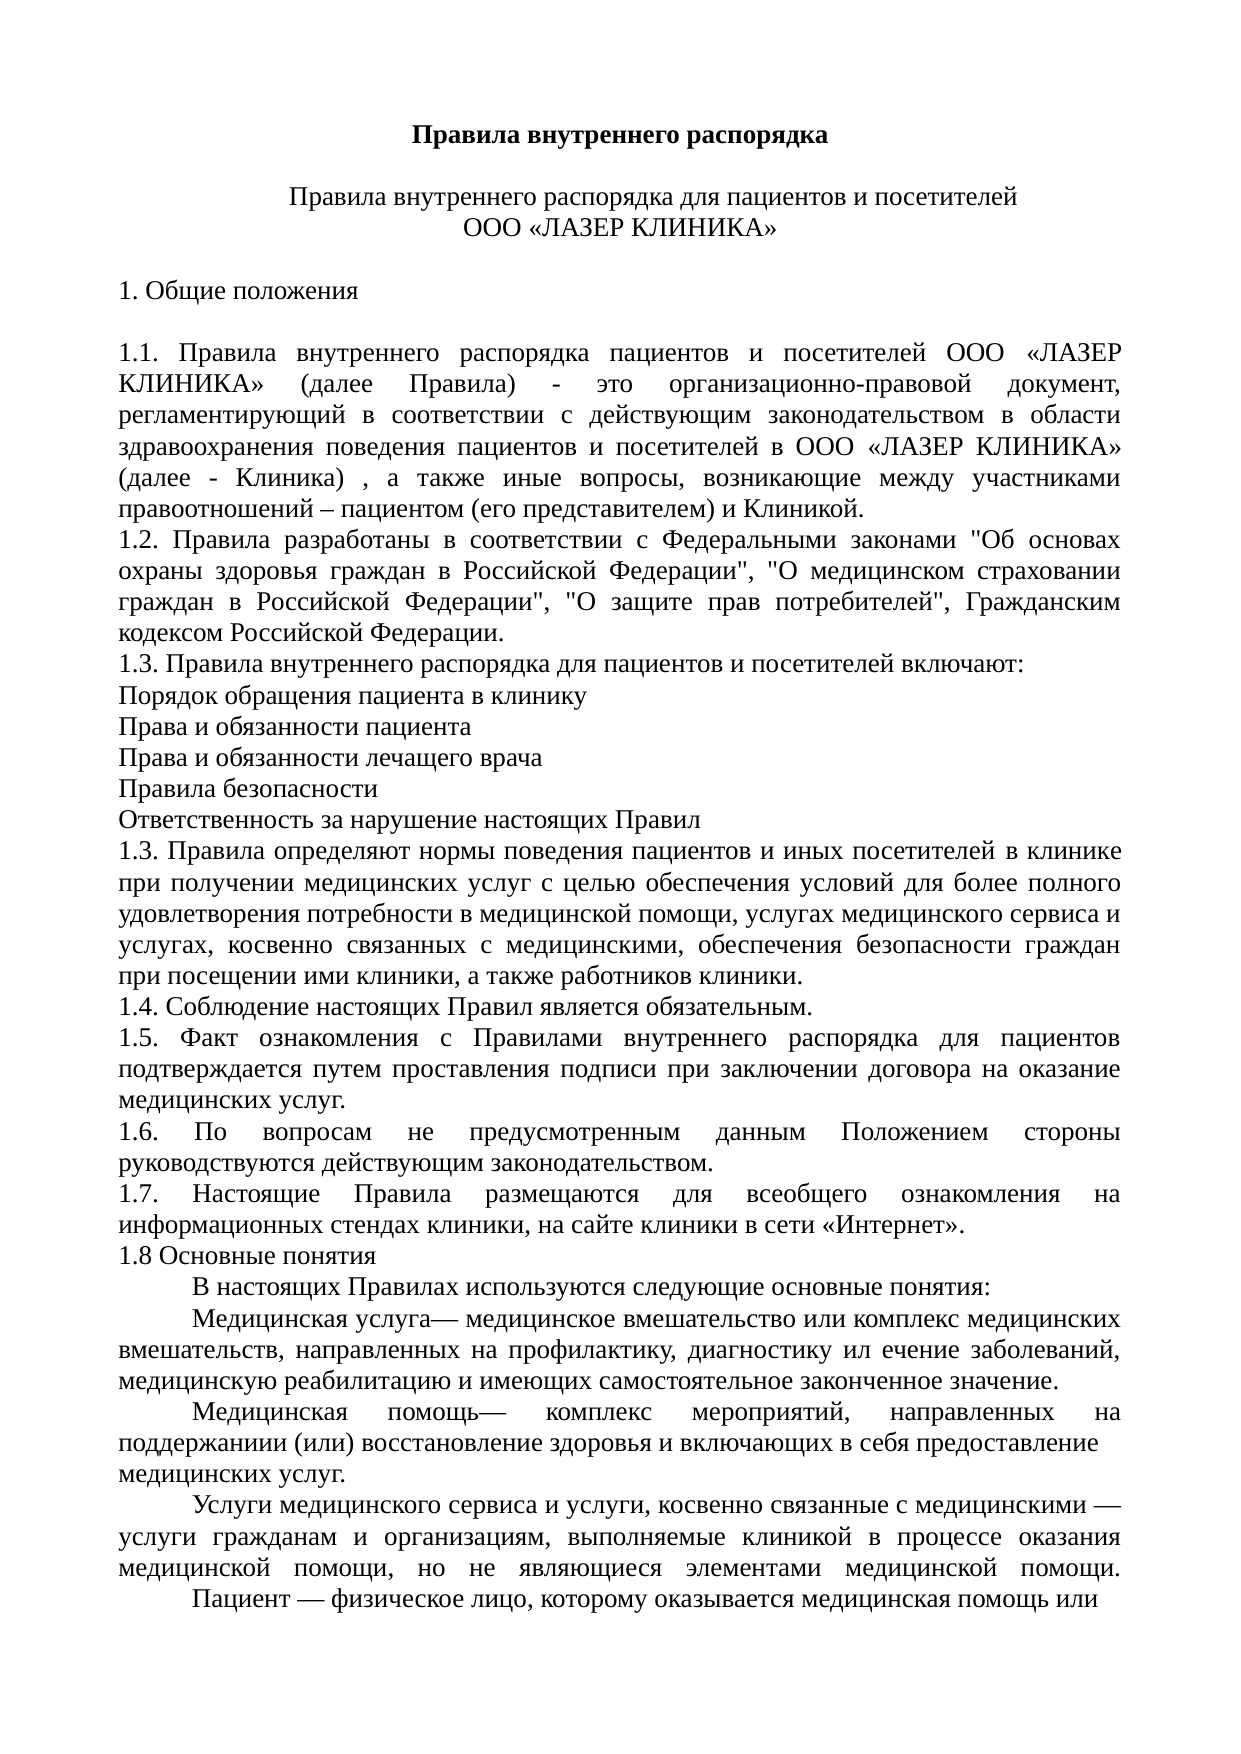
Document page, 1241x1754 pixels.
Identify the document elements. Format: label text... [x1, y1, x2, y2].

text 1. Общие положения [118, 274, 1122, 305]
text 1.1. Правила внутреннего распорядка пациентов и посетителей ООО «ЛАЗЕР КЛИНИКА» (далее Правила) - это организационно-правовой документ, регламентирующий в соответствии с действующим законодательством в области здравоохранения поведения пациентов и посетителей в ООО «ЛАЗЕР КЛИНИКА» (далее - Клиника) , а также иные вопросы, возникающие между участниками правоотношений – пациентом (его представителем) и Клиникой. [118, 336, 1122, 523]
text Ответственность за нарушение настоящих Правил [118, 803, 1122, 834]
text Услуги медицинского сервиса и услуги, косвенно связанные с медицинскими — услуги гражданам и организациям, выполняемые клиникой в процессе оказания медицинской помощи, но не являющиеся элементами медицинской помощи. Пациент — физическое лицо, которому оказывается медицинская помощь или [118, 1488, 1122, 1613]
text 1.4. Соблюдение настоящих Правил является обязательным. [118, 990, 1122, 1021]
text Медицинская услуга— медицинское вмешательство или комплекс медицинских вмешательств, направленных на профилактику, диагностику ил ечение заболеваний, медицинскую реабилитацию и имеющих самостоятельное законченное значение. [118, 1302, 1122, 1395]
text Права и обязанности лечащего врача [118, 741, 1122, 772]
text Порядок обращения пациента в клинику [118, 679, 1122, 710]
text 1.5. Факт ознакомления с Правилами внутреннего распорядка для пациентов подтверждается путем проставления подписи при заключении договора на оказание медицинских услуг. [118, 1021, 1122, 1115]
text Правила безопасности [118, 772, 1122, 803]
text 1.2. Правила разработаны в соответствии с Федеральными законами "Об основах охраны здоровья граждан в Российской Федерации", "О медицинском страховании граждан в Российской Федерации", "О защите прав потребителей", Гражданским кодексом Российской Федерации. [118, 523, 1122, 648]
text Правила внутреннего распорядка [118, 118, 1122, 149]
text 1.3. Правила внутреннего распорядка для пациентов и посетителей включают: [118, 648, 1122, 679]
text Медицинская помощь— комплекс мероприятий, направленных на поддержаниии (или) восстановление здоровья и включающих в себя предоставление [118, 1395, 1122, 1457]
text В настоящих Правилах используются следующие основные понятия: [118, 1271, 1122, 1302]
text 1.6. По вопросам не предусмотренным данным Положением стороны руководствуются действующим законодательством. [118, 1115, 1122, 1177]
text Права и обязанности пациента [118, 710, 1122, 741]
text ООО «ЛАЗЕР КЛИНИКА» [118, 212, 1122, 243]
text 1.3. Правила определяют нормы поведения пациентов и иных посетителей в клинике при получении медицинских услуг с целью обеспечения условий для более полного удовлетворения потребности в медицинской помощи, услугах медицинского сервиса и услугах, косвенно связанных с медицинскими, обеспечения безопасности граждан при посещении ими клиники, а также работников клиники. [118, 834, 1122, 990]
text 1.7. Настоящие Правила размещаются для всеобщего ознакомления на информационных стендах клиники, на сайте клиники в сети «Интернет». [118, 1177, 1122, 1239]
text Правила внутреннего распорядка для пациентов и посетителей [118, 180, 1122, 212]
text 1.8 Основные понятия [118, 1239, 1122, 1271]
text медицинских услуг. [118, 1457, 1122, 1488]
